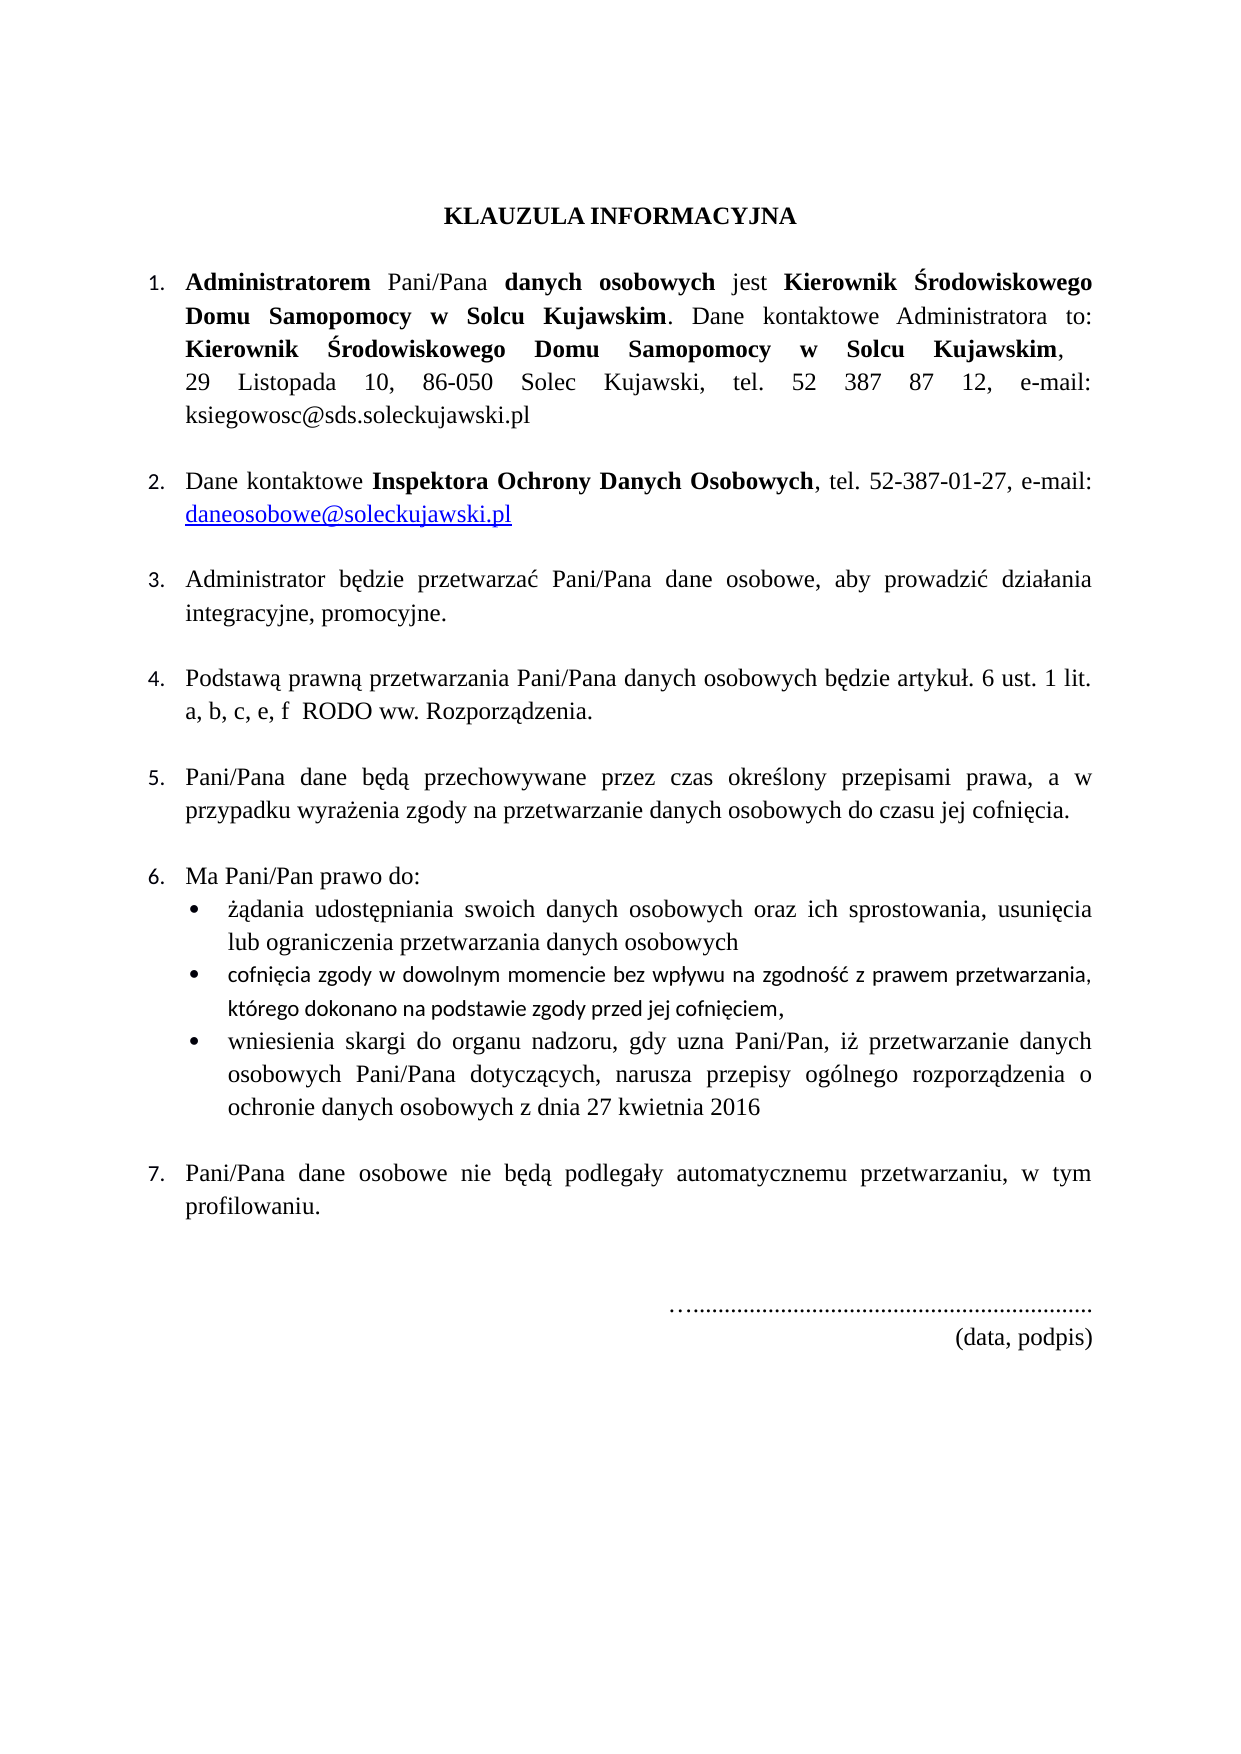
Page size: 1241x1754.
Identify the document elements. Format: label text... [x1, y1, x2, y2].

list Administrator będzie przetwarzać Pani/Pana dane osobowe, aby prowadzić działania integracyjne, promocyjne. [148, 564, 1093, 627]
list cofnięcia zgody w dowolnym momencie bez wpływu na zgodność z prawem przetwarzania, którego dokonano na podstawie zgody przed jej cofnięciem, [190, 960, 1093, 1022]
list Pani/Pana dane osobowe nie będą podlegały automatycznemu przetwarzaniu, w tym profilowaniu. [148, 1158, 1093, 1220]
list Ma Pani/Pan prawo do: [148, 861, 1093, 890]
text KLAUZULA INFORMACYJNA [148, 201, 1093, 230]
list …................................................................ [148, 1289, 1093, 1317]
list wniesienia skargi do organu nadzoru, gdy uzna Pani/Pan, iż przetwarzanie danych osobowych Pani/Pana dotyczących, narusza przepisy ogólnego rozporządzenia o ochronie danych osobowych z dnia 27 kwietnia 2016 [190, 1026, 1093, 1121]
list Dane kontaktowe Inspektora Ochrony Danych Osobowych, tel. 52-387-01-27, e-mail: daneosobowe@soleckujawski.pl [148, 466, 1093, 528]
list Pani/Pana dane będą przechowywane przez czas określony przepisami prawa, a w przypadku wyrażenia zgody na przetwarzanie danych osobowych do czasu jej cofnięcia. [148, 762, 1093, 824]
list Podstawą prawną przetwarzania Pani/Pana danych osobowych będzie artykuł. 6 ust. 1 lit. a, b, c, e, f RODO ww. Rozporządzenia. [148, 663, 1093, 725]
list żądania udostępniania swoich danych osobowych oraz ich sprostowania, usunięcia lub ograniczenia przetwarzania danych osobowych [190, 894, 1093, 956]
list Administratorem Pani/Pana danych osobowych jest Kierownik Środowiskowego Domu Samopomocy w Solcu Kujawskim. Dane kontaktowe Administratora to: Kierownik Środowiskowego Domu Samopomocy w Solcu Kujawskim, 29 Listopada 10, 86-050 Solec Kujawski, tel. 52 387 87 12, e-mail: ksiegowosc@sds.soleckujawski.pl [148, 267, 1093, 429]
list (data, podpis) [223, 1322, 1093, 1351]
